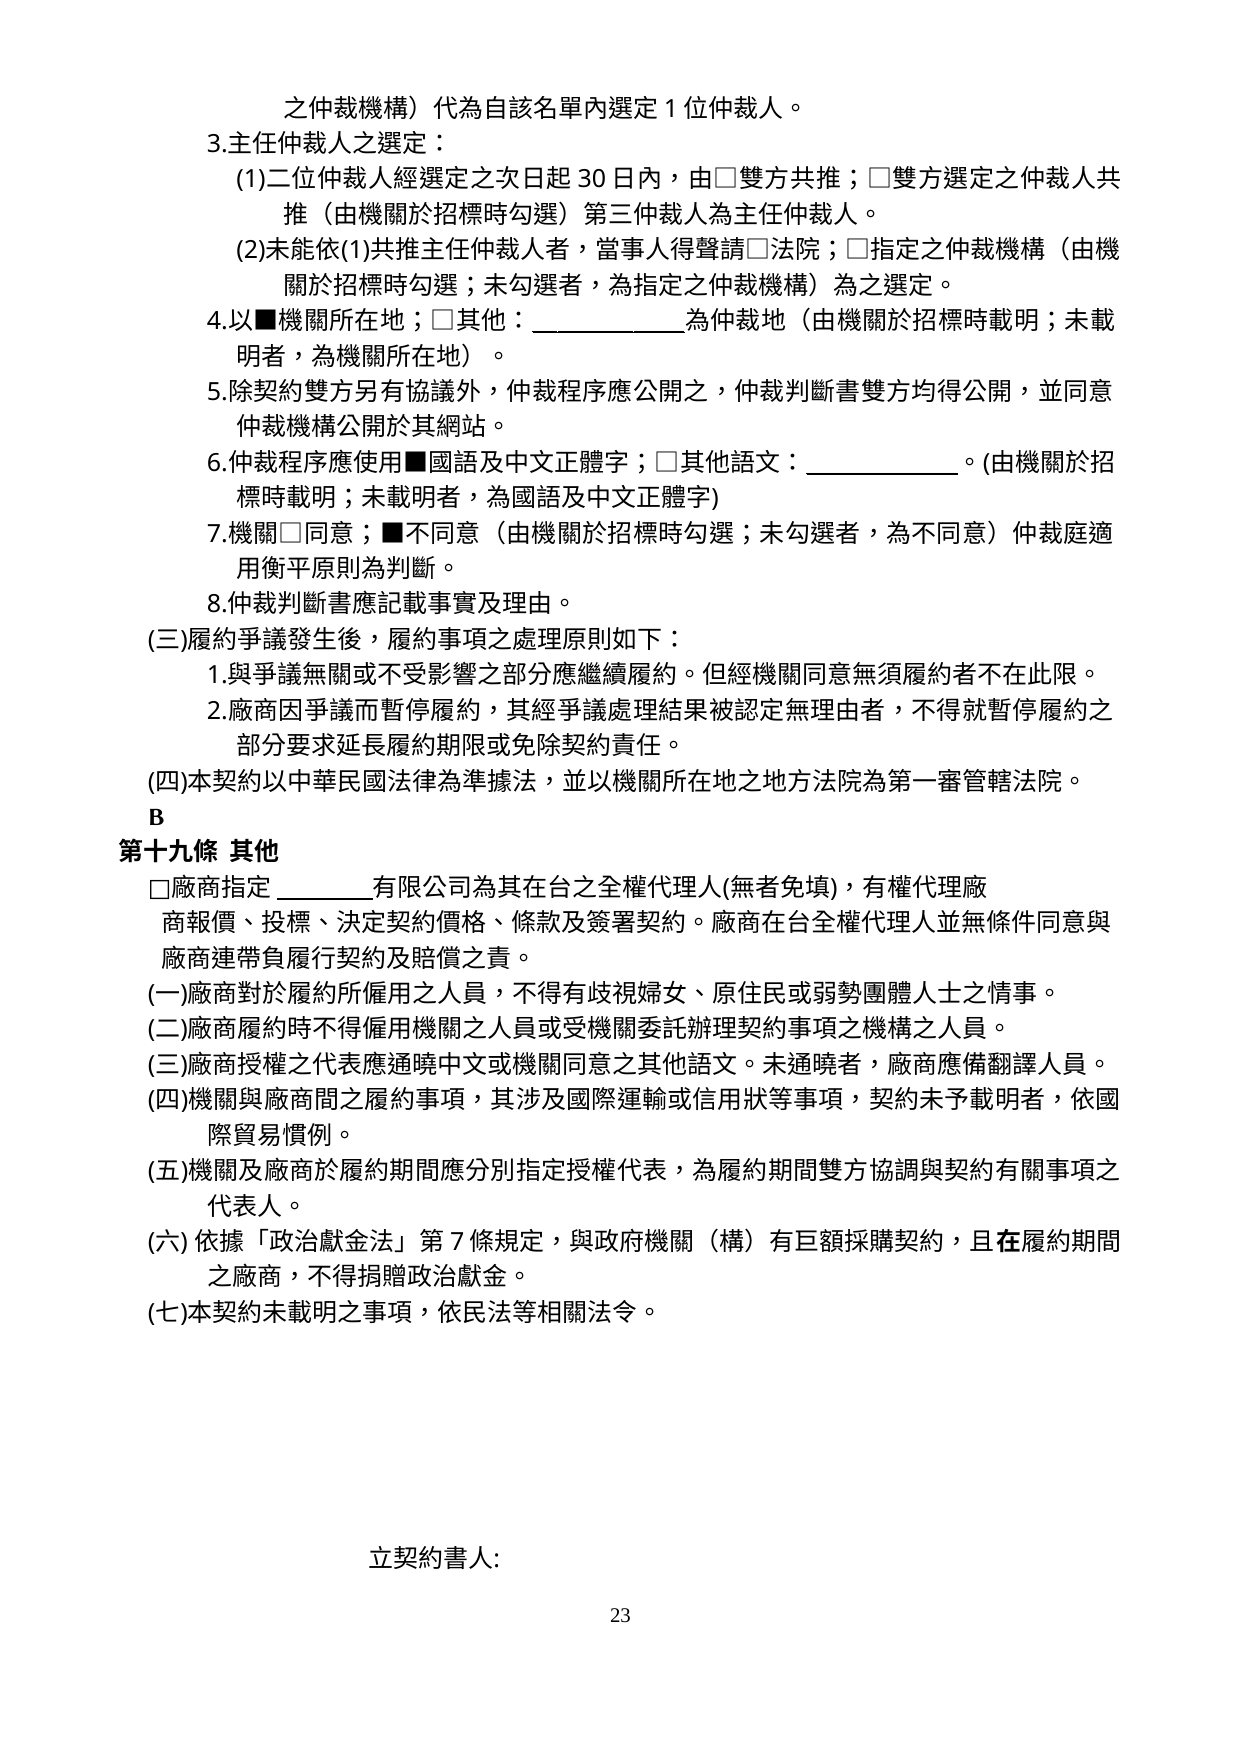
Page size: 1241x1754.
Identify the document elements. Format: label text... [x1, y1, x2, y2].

text 4.以■機關所在地；□其他：＿＿＿＿＿＿為仲裁地（由機關於招標時載明；未載明者，為機關所在地）。 [207, 301, 1116, 372]
text  [148, 797, 1122, 832]
text (一)廠商對於履約所僱用之人員，不得有歧視婦女、原住民或弱勢團體人士之情事。 [148, 974, 1122, 1009]
text 立契約書人: [131, 1539, 1122, 1575]
text 商報價、投標、決定契約價格、條款及簽署契約。廠商在台全權代理人並無條件同意與 [148, 903, 1122, 939]
text 2.廠商因爭議而暫停履約，其經爭議處理結果被認定無理由者，不得就暫停履約之部分要求延長履約期限或免除契約責任。 [207, 691, 1116, 762]
text (四)機關與廠商間之履約事項，其涉及國際運輸或信用狀等事項，契約未予載明者，依國際貿易慣例。 [148, 1080, 1122, 1151]
text (三)廠商授權之代表應通曉中文或機關同意之其他語文。未通曉者，廠商應備翻譯人員。 [148, 1045, 1122, 1080]
text 之仲裁機構）代為自該名單內選定1位仲裁人。 [236, 89, 1122, 124]
text 第十九條 其他 [118, 832, 1122, 868]
text 7.機關□同意；■不同意（由機關於招標時勾選；未勾選者，為不同意）仲裁庭適用衡平原則為判斷。 [207, 514, 1116, 584]
text (2)未能依(1)共推主任仲裁人者，當事人得聲請□法院；□指定之仲裁機構（由機關於招標時勾選；未勾選者，為指定之仲裁機構）為之選定。 [236, 230, 1122, 301]
text (五)機關及廠商於履約期間應分別指定授權代表，為履約期間雙方協調與契約有關事項之代表人。 [148, 1151, 1122, 1222]
text (三)履約爭議發生後，履約事項之處理原則如下： [148, 620, 1122, 655]
text (二)廠商履約時不得僱用機關之人員或受機關委託辦理契約事項之機構之人員。 [148, 1009, 1122, 1045]
text (1)二位仲裁人經選定之次日起30日內，由□雙方共推；□雙方選定之仲裁人共推（由機關於招標時勾選）第三仲裁人為主任仲裁人。 [236, 159, 1122, 230]
text 1.與爭議無關或不受影響之部分應繼續履約。但經機關同意無須履約者不在此限。 [207, 655, 1116, 691]
text 3.主任仲裁人之選定： [207, 124, 1116, 159]
text 5.除契約雙方另有協議外，仲裁程序應公開之，仲裁判斷書雙方均得公開，並同意仲裁機構公開於其網站。 [207, 372, 1116, 443]
text 6.仲裁程序應使用■國語及中文正體字；□其他語文：＿＿＿＿＿＿。(由機關於招標時載明；未載明者，為國語及中文正體字) [207, 443, 1116, 514]
text (四)本契約以中華民國法律為準據法，並以機關所在地之地方法院為第一審管轄法院。 [148, 762, 1122, 797]
text 8.仲裁判斷書應記載事實及理由。 [207, 584, 1116, 620]
text (六) 依據「政治獻金法」第7條規定，與政府機關（構）有巨額採購契約，且在履約期間之廠商，不得捐贈政治獻金。 [148, 1222, 1122, 1293]
text 廠商連帶負履行契約及賠償之責。 [148, 939, 1122, 974]
text (七)本契約未載明之事項，依民法等相關法令。 [148, 1293, 1122, 1328]
text □廠商指定 有限公司為其在台之全權代理人(無者免填)，有權代理廠 [148, 868, 1122, 903]
